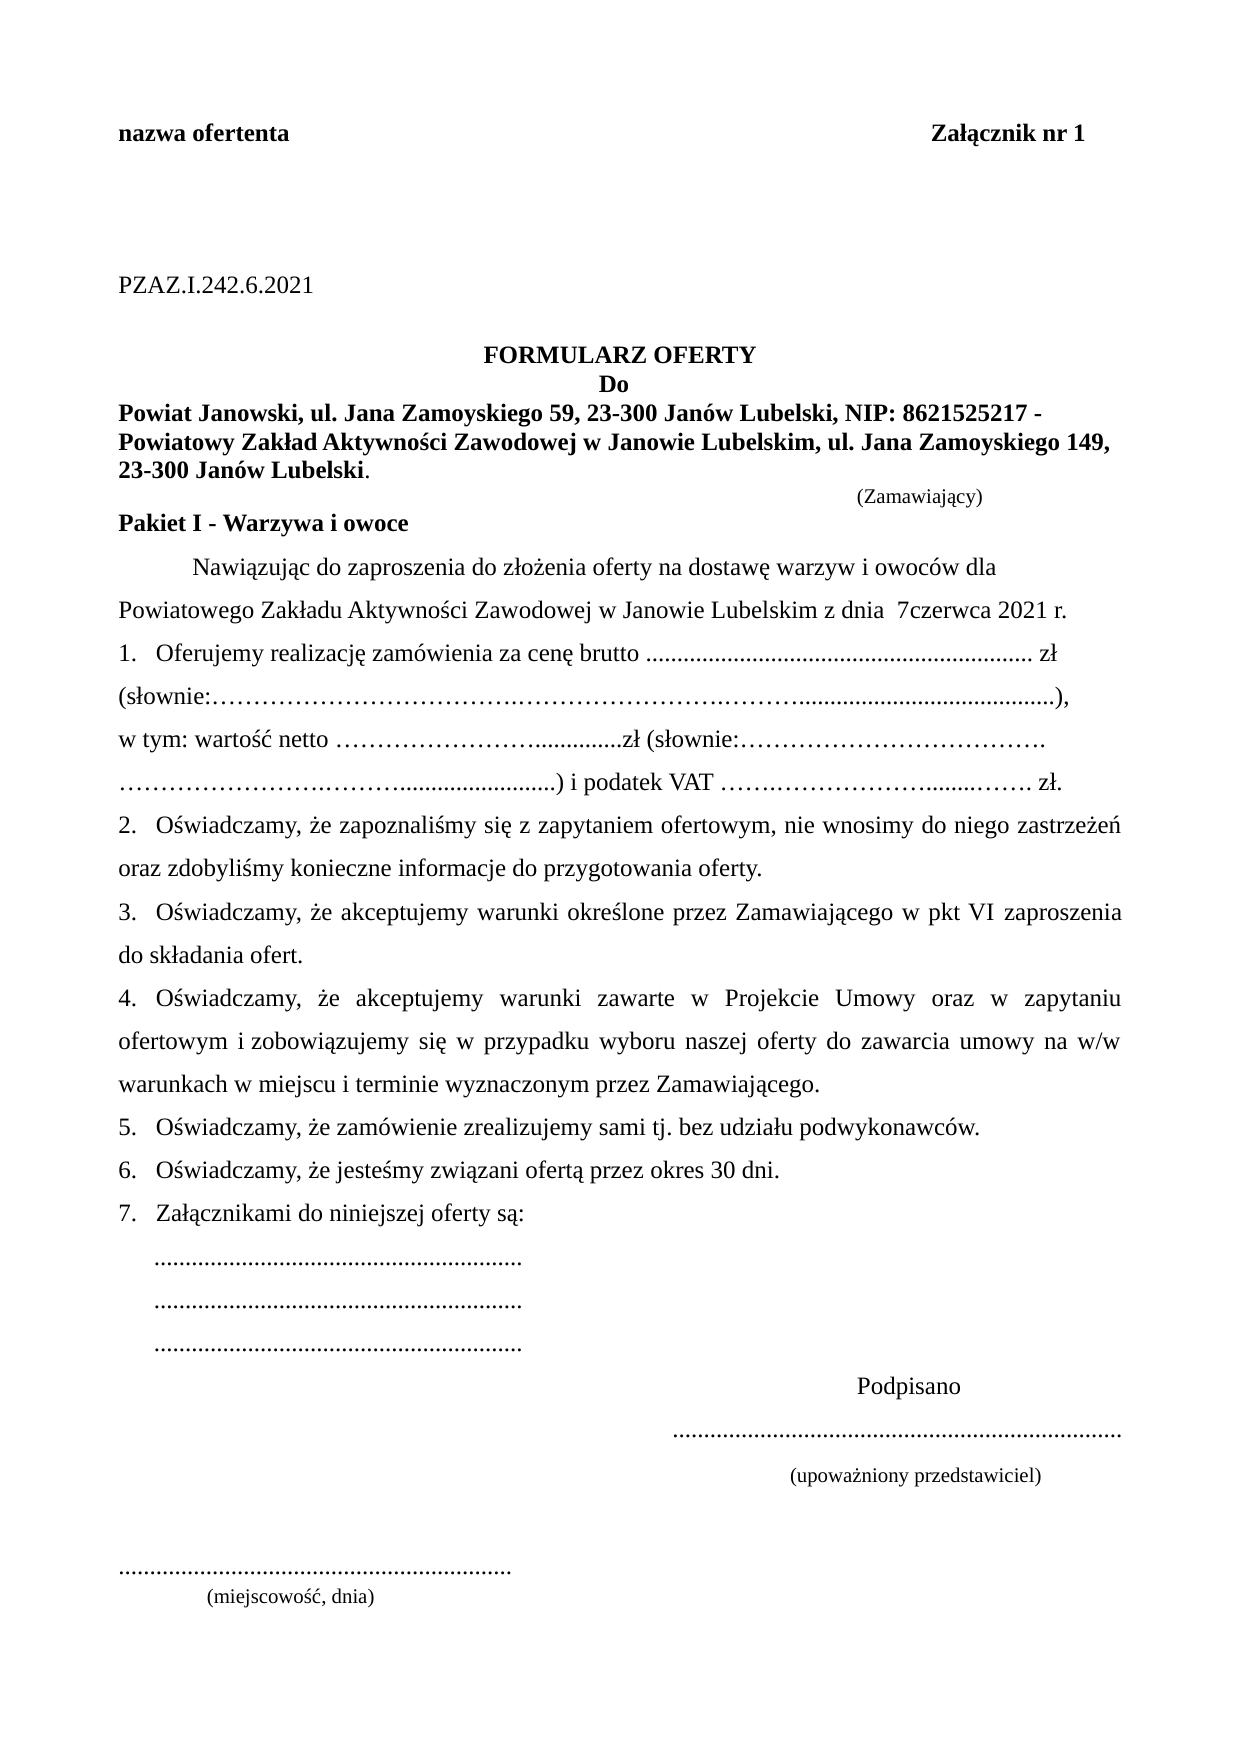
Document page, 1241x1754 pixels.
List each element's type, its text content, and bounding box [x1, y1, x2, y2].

text ........................................................... [153, 1285, 1122, 1313]
text Podpisano [118, 1371, 1122, 1400]
list Oświadczamy, że zapoznaliśmy się z zapytaniem ofertowym, nie wnosimy do niego zastrzeżeń oraz zdobyliśmy konieczne informacje do przygotowania oferty. [118, 810, 1122, 882]
text Do [118, 369, 1122, 398]
text nazwa ofertenta Załącznik nr 1 [118, 118, 1122, 147]
text Powiat Janowski, ul. Jana Zamoyskiego 59, 23-300 Janów Lubelski, NIP: 8621525217 - Powiatowy Zakład Aktywności Zawodowej w Janowie Lubelskim, ul. Jana Zamoyskiego 149, 23-300 Janów Lubelski. [118, 398, 1122, 484]
list Oświadczamy, że akceptujemy warunki zawarte w Projekcie Umowy oraz w zapytaniu ofertowym i zobowiązujemy się w przypadku wyboru naszej oferty do zawarcia umowy na w/w warunkach w miejscu i terminie wyznaczonym przez Zamawiającego. [118, 983, 1122, 1098]
text (upoważniony przedstawiciel) [118, 1455, 1122, 1489]
text (Zamawiający) [118, 484, 1122, 508]
title FORMULARZ OFERTY [118, 341, 1122, 369]
text ........................................................................ [118, 1414, 1122, 1443]
text ........................................................... [153, 1242, 1122, 1270]
text ............................................................... [118, 1551, 1122, 1580]
list Oferujemy realizację zamówienia za cenę brutto .............................................................. zł (słownie:……………………………….…………………….……….........................................), w tym: wartość netto ……………………..............zł (słownie:……………………………….…………………….……….........................) i podatek VAT …….………………........……. zł. [118, 638, 1122, 796]
list Oświadczamy, że zamówienie zrealizujemy sami tj. bez udziału podwykonawców. [118, 1112, 1122, 1141]
text PZAZ.I.242.6.2021 [118, 271, 1122, 299]
list Oświadczamy, że akceptujemy warunki określone przez Zamawiającego w pkt VI zaproszenia do składania ofert. [118, 897, 1122, 968]
list Załącznikami do niniejszej oferty są: [118, 1198, 1122, 1227]
text ........................................................... [153, 1328, 1122, 1357]
list Oświadczamy, że jesteśmy związani ofertą przez okres 30 dni. [118, 1155, 1122, 1184]
text (miejscowość, dnia) [118, 1580, 1122, 1609]
text Nawiązując do zaproszenia do złożenia oferty na dostawę warzyw i owoców dla Powiatowego Zakładu Aktywności Zawodowej w Janowie Lubelskim z dnia 7czerwca 2021 r. [118, 552, 1122, 623]
text Pakiet I - Warzywa i owoce [118, 508, 1122, 537]
